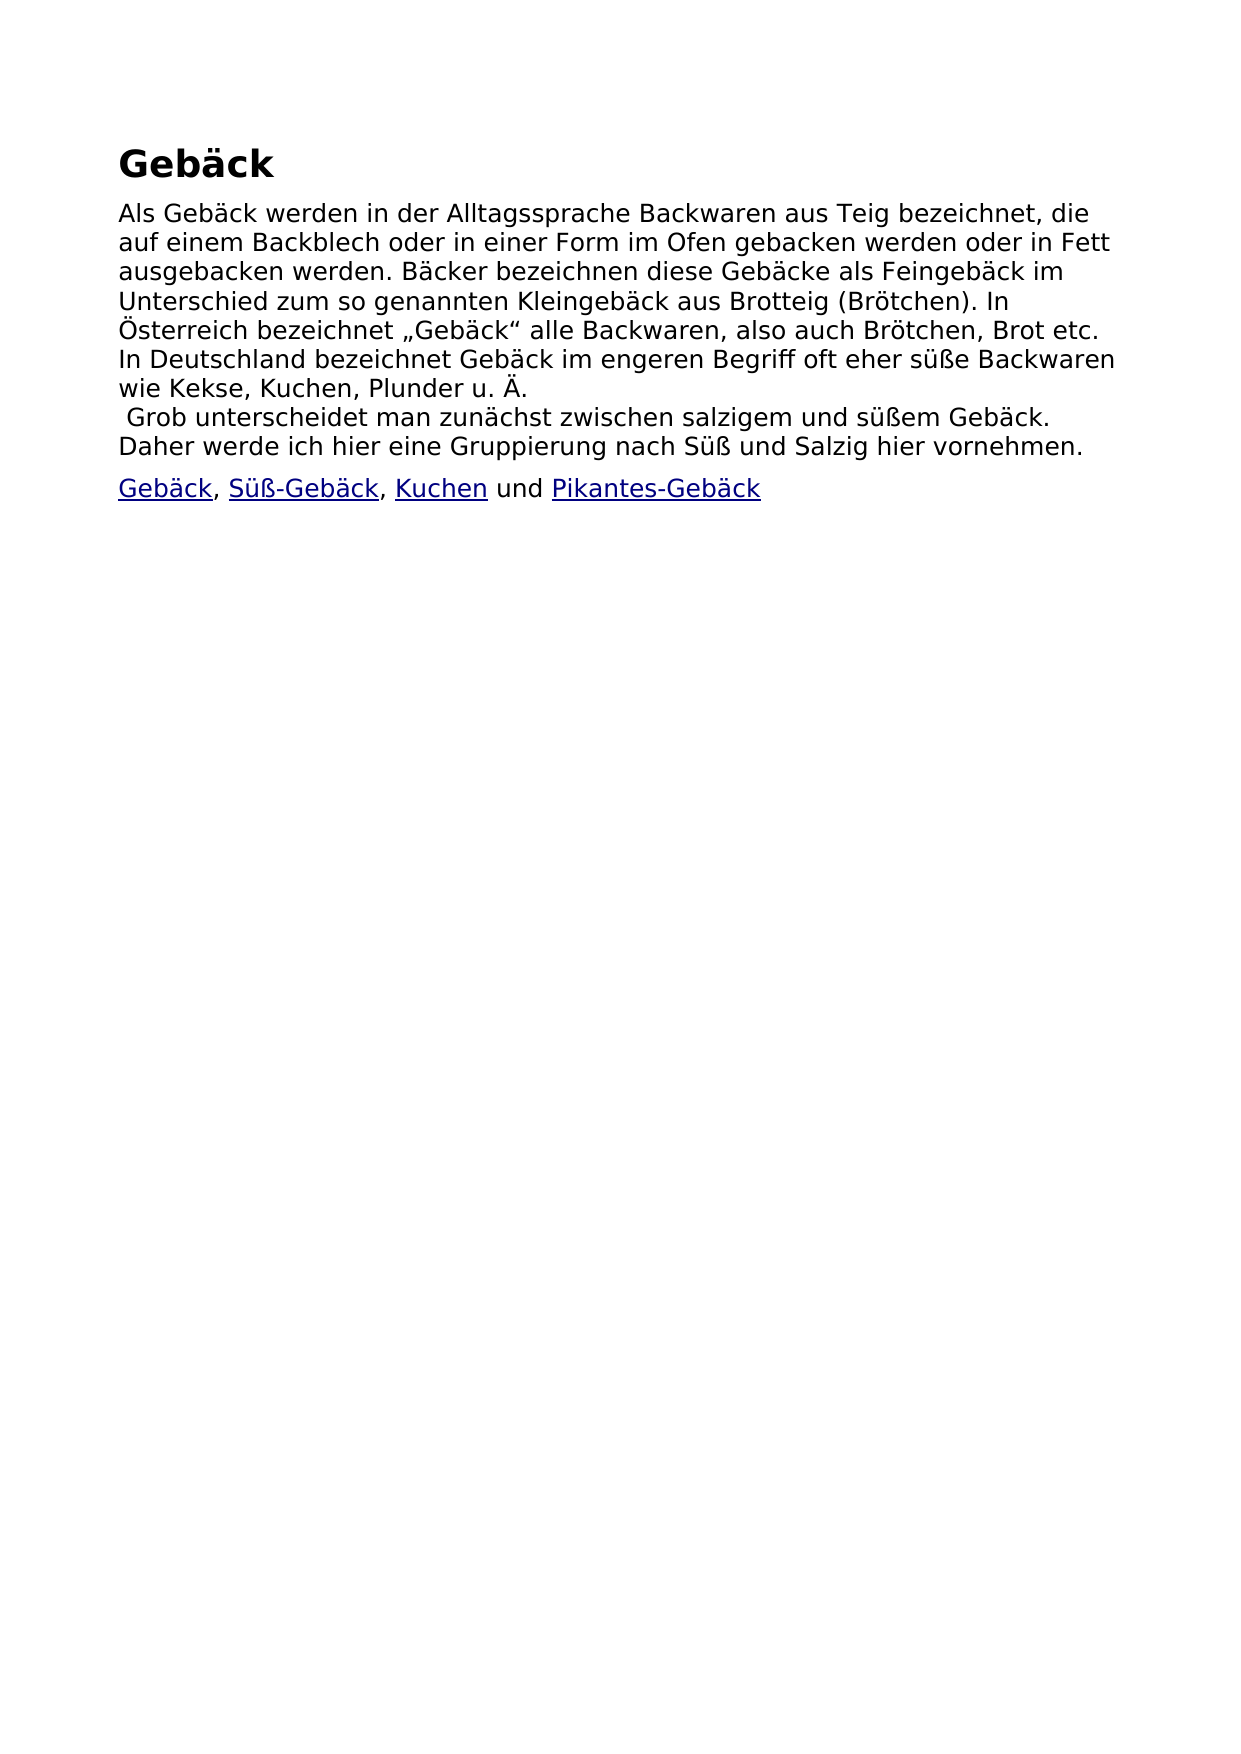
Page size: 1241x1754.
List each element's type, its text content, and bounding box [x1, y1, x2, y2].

text Als Gebäck werden in der Alltagssprache Backwaren aus Teig bezeichnet, die auf einem Backblech oder in einer Form im Ofen gebacken werden oder in Fett ausgebacken werden. Bäcker bezeichnen diese Gebäcke als Feingebäck im Unterschied zum so genannten Kleingebäck aus Brotteig (Brötchen). In Österreich bezeichnet „Gebäck“ alle Backwaren, also auch Brötchen, Brot etc. In Deutschland bezeichnet Gebäck im engeren Begriff oft eher süße Backwaren wie Kekse, Kuchen, Plunder u. Ä. Grob unterscheidet man zunächst zwischen salzigem und süßem Gebäck. Daher werde ich hier eine Gruppierung nach Süß und Salzig hier vornehmen. [118, 199, 1122, 462]
text Gebäck, Süß-Gebäck, Kuchen und Pikantes-Gebäck [118, 474, 1122, 533]
subtitle Gebäck [118, 143, 1122, 187]
